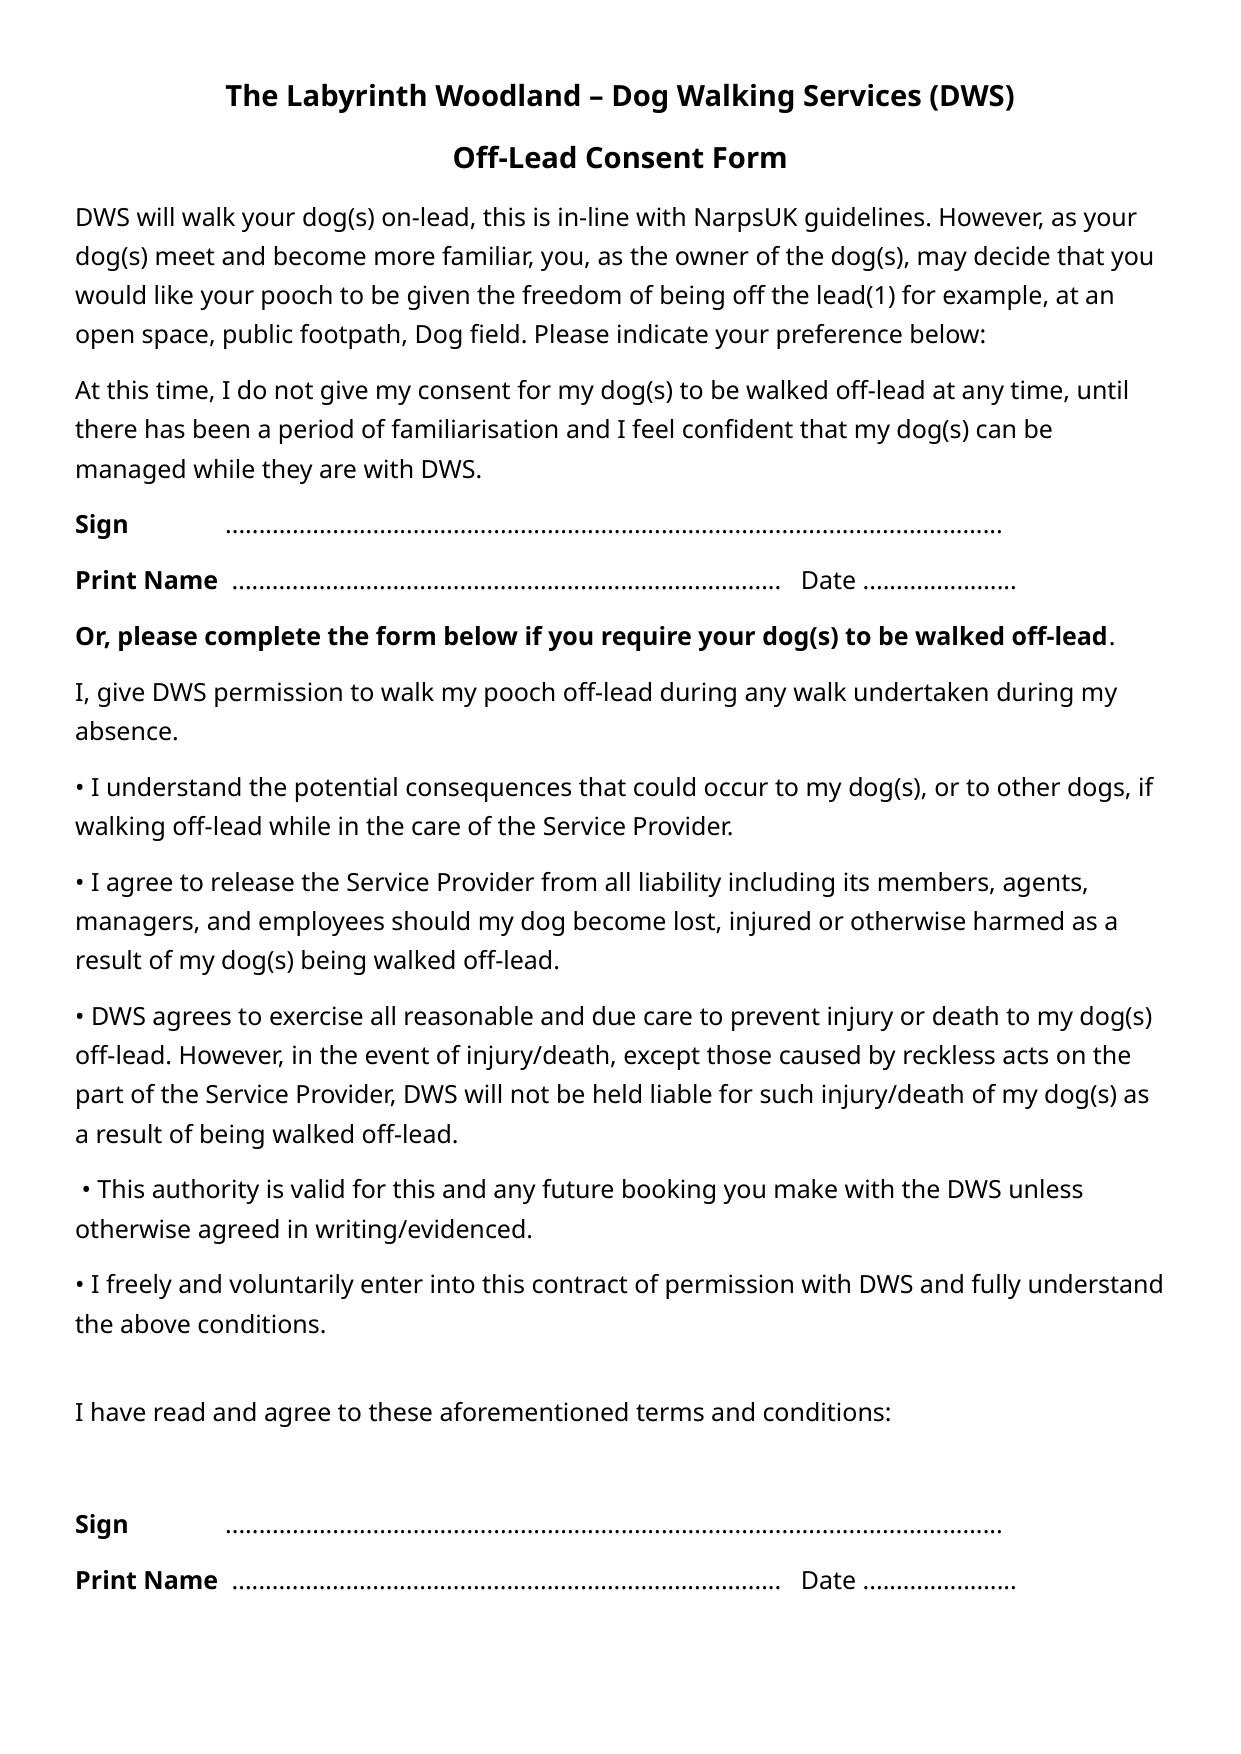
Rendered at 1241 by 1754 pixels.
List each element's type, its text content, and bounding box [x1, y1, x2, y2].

text At this time, I do not give my consent for my dog(s) to be walked off-lead at any time, until there has been a period of familiarisation and I feel confident that my dog(s) can be managed while they are with DWS. [75, 373, 1165, 485]
text • DWS agrees to exercise all reasonable and due care to prevent injury or death to my dog(s) off-lead. However, in the event of injury/death, except those caused by reckless acts on the part of the Service Provider, DWS will not be held liable for such injury/death of my dog(s) as a result of being walked off-lead. [75, 999, 1165, 1150]
text DWS will walk your dog(s) on-lead, this is in-line with NarpsUK guidelines. However, as your dog(s) meet and become more familiar, you, as the owner of the dog(s), may decide that you would like your pooch to be given the freedom of being off the lead(1) for example, at an open space, public footpath, Dog field. Please indicate your preference below: [75, 199, 1165, 351]
text • This authority is valid for this and any future booking you make with the DWS unless otherwise agreed in writing/evidenced. [75, 1172, 1165, 1245]
text Or, please complete the form below if you require your dog(s) to be walked off-lead. [75, 619, 1165, 653]
text Print Name .................................................................................. Date ....................... [75, 1562, 1165, 1597]
text Sign .................................................................................................................... [75, 507, 1165, 541]
text Sign .................................................................................................................... [75, 1507, 1165, 1541]
text Off-Lead Consent Form [75, 137, 1165, 177]
text Print Name .................................................................................. Date ....................... [75, 563, 1165, 597]
text • I agree to release the Service Provider from all liability including its members, agents, managers, and employees should my dog become lost, injured or otherwise harmed as a result of my dog(s) being walked off-lead. [75, 864, 1165, 977]
text I have read and agree to these aforementioned terms and conditions: [75, 1395, 1165, 1429]
text I, give DWS permission to walk my pooch off-lead during any walk undertaken during my absence. [75, 674, 1165, 748]
text The Labyrinth Woodland – Dog Walking Services (DWS) [75, 75, 1165, 115]
text • I understand the potential consequences that could occur to my dog(s), or to other dogs, if walking off-lead while in the care of the Service Provider. [75, 769, 1165, 843]
text • I freely and voluntarily enter into this contract of permission with DWS and fully understand the above conditions. [75, 1267, 1165, 1340]
